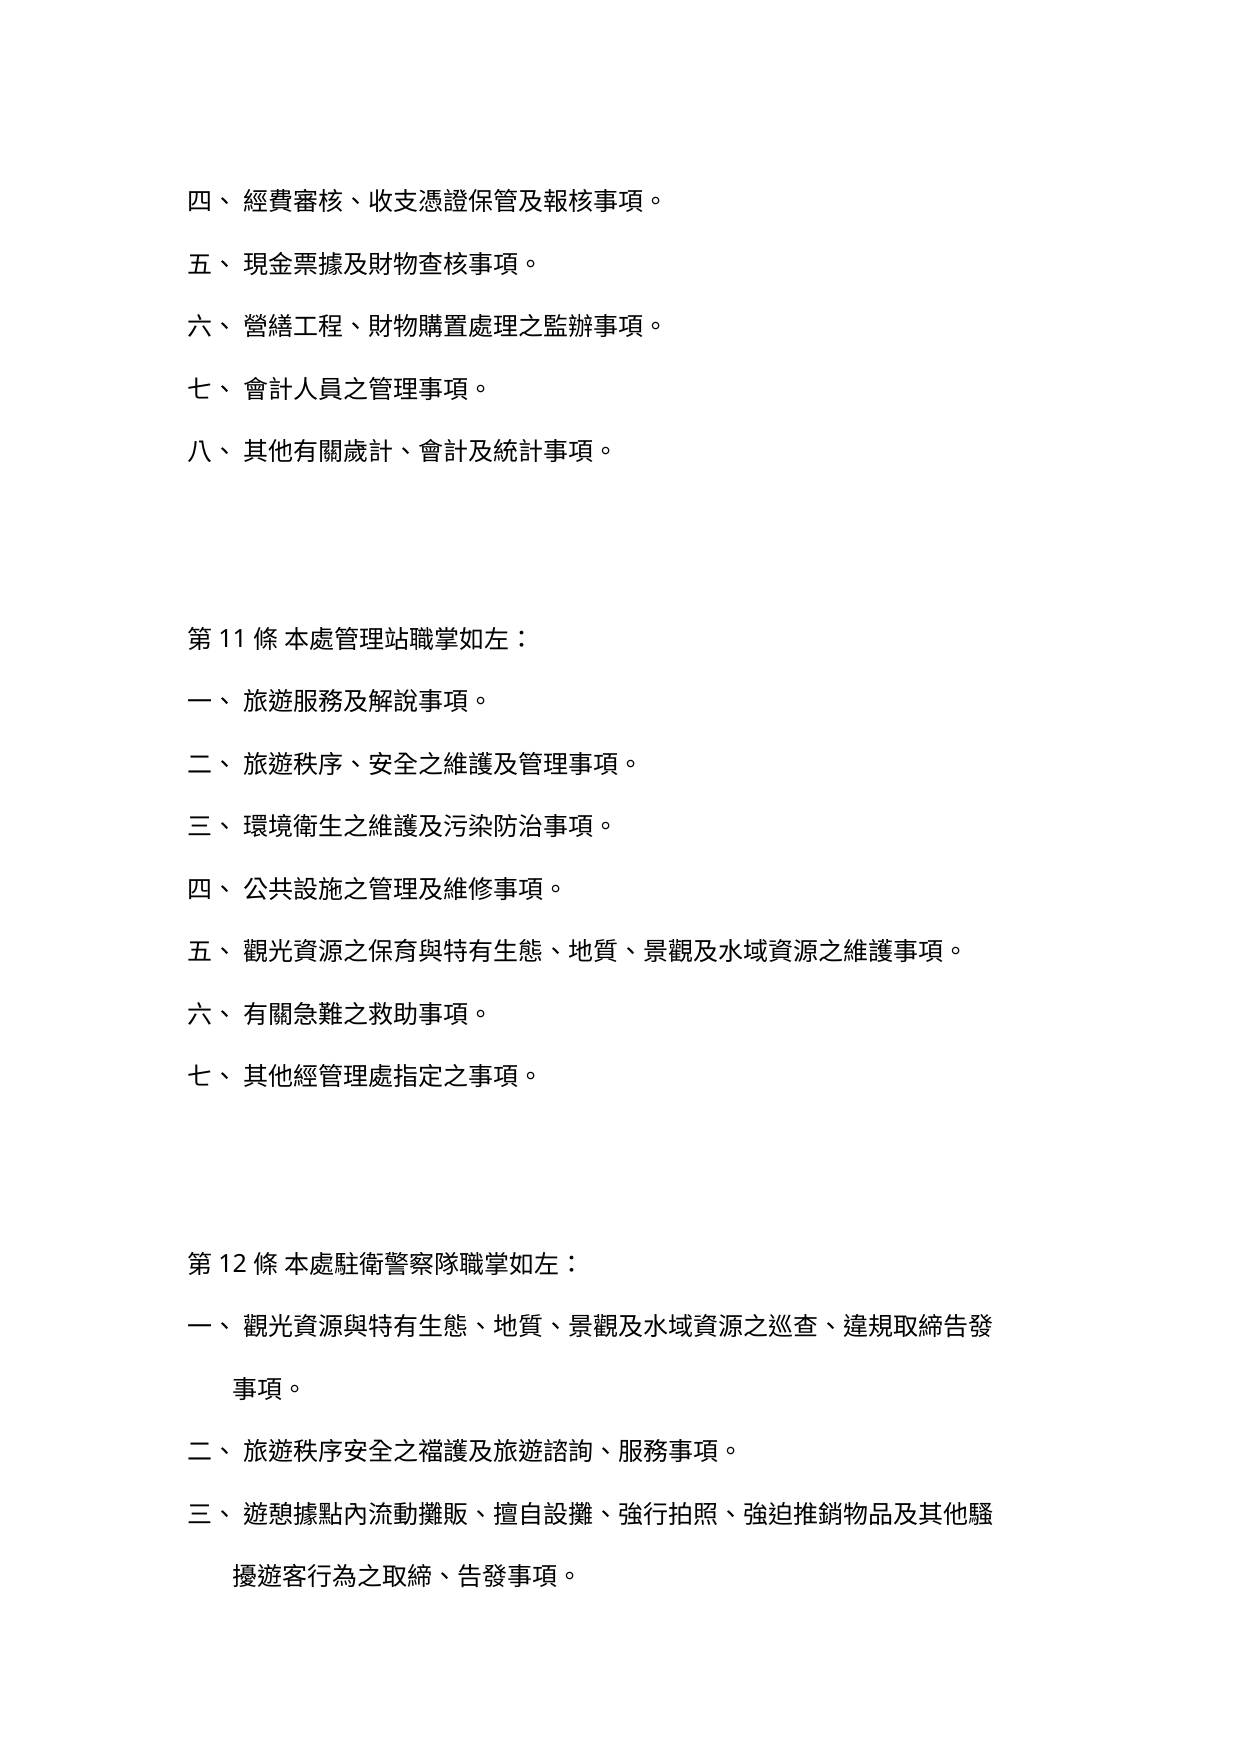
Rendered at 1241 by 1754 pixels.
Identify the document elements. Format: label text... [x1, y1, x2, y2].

text 四、 經費審核、收支憑證保管及報核事項。 五、 現金票據及財物查核事項。 六、 營繕工程、財物購置處理之監辦事項。 七、 會計人員之管理事項。 八、 其他有關歲計、會計及統計事項。 第 11 條 本處管理站職掌如左： 一、 旅遊服務及解說事項。 二、 旅遊秩序、安全之維護及管理事項。 三、 環境衛生之維護及污染防治事項。 四、 公共設施之管理及維修事項。 五、 觀光資源之保育與特有生態、地質、景觀及水域資源之維護事項。 六、 有關急難之救助事項。 七、 其他經管理處指定之事項。 第 12 條 本處駐衛警察隊職掌如左： 一、 觀光資源與特有生態、地質、景觀及水域資源之巡查、違規取締告發 事項。 二、 旅遊秩序安全之襠護及旅遊諮詢、服務事項。 三、 遊憩據點內流動攤販、擅自設攤、強行拍照、強迫推銷物品及其他騷 擾遊客行為之取締、告發事項。 [187, 158, 1053, 1596]
